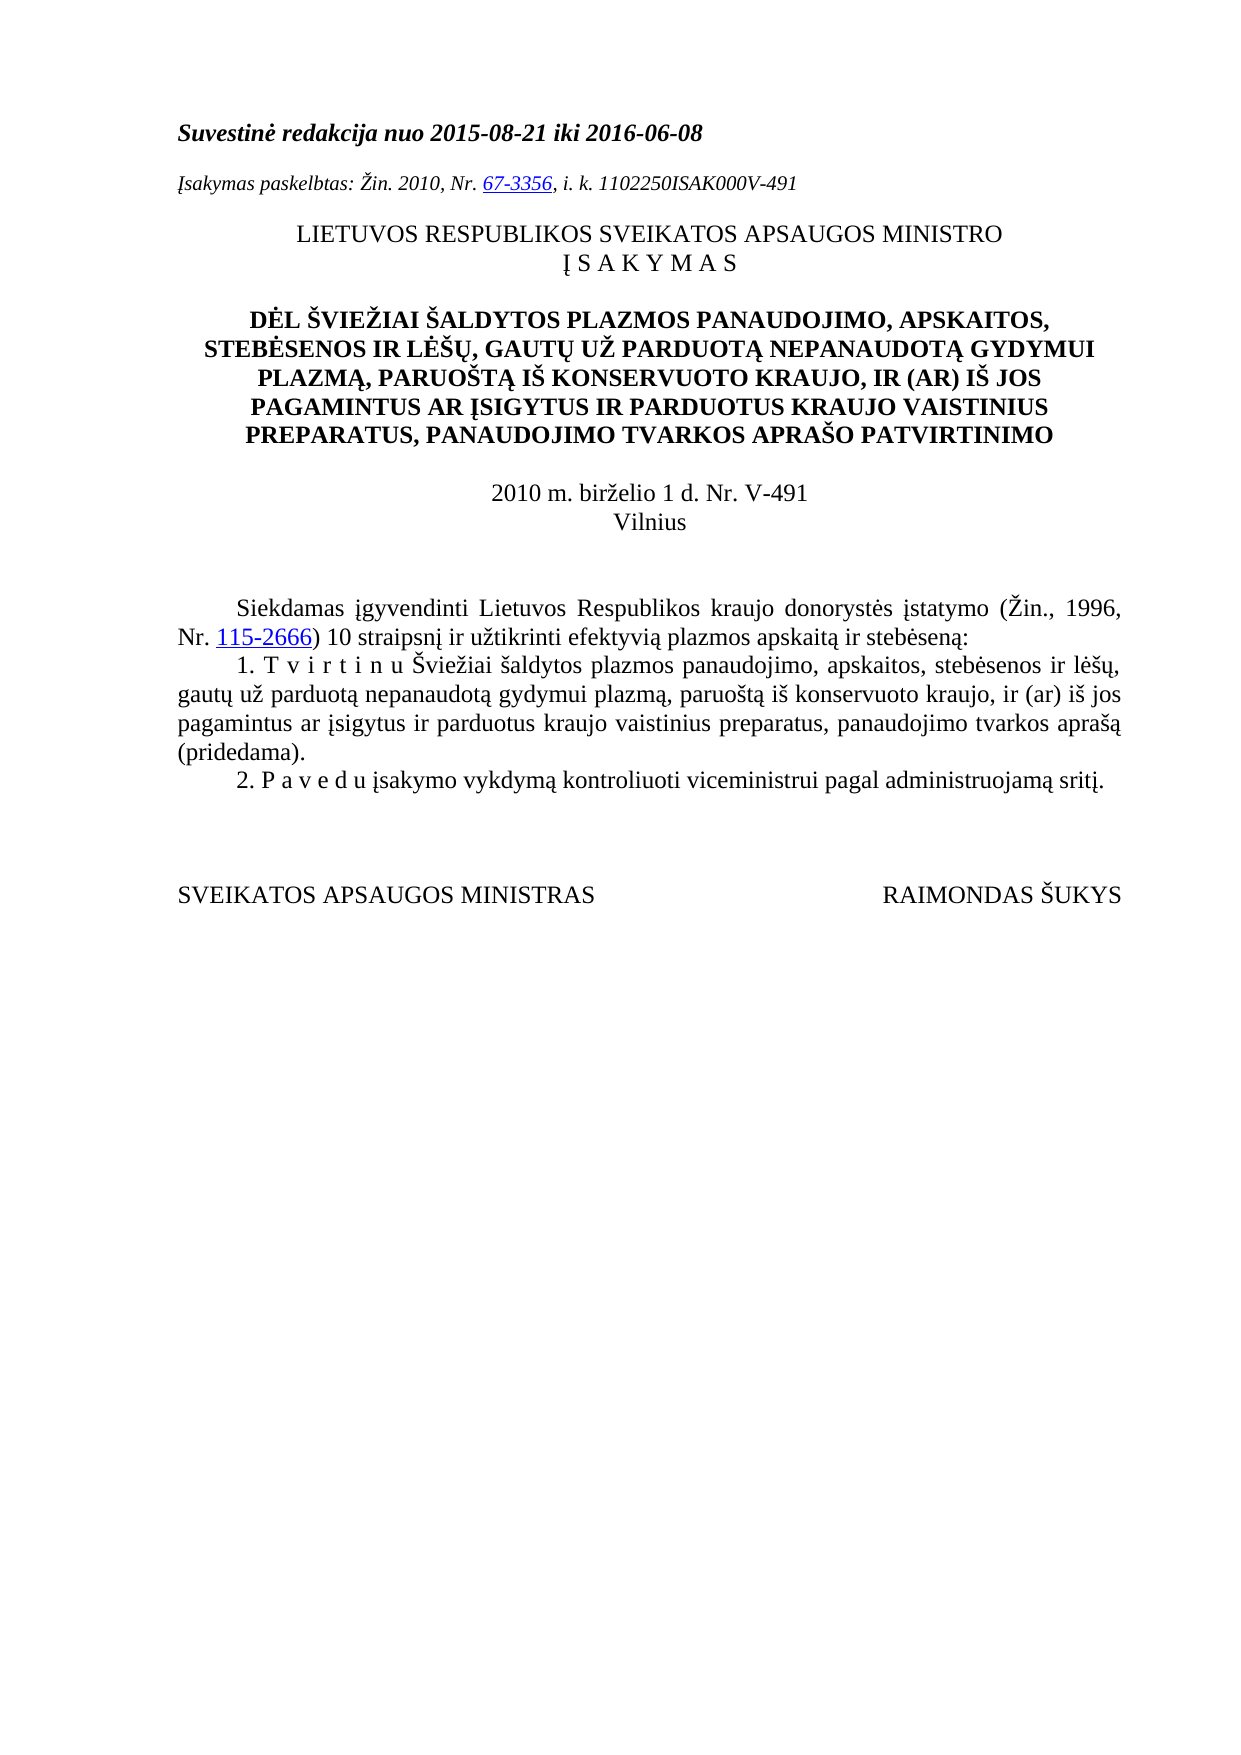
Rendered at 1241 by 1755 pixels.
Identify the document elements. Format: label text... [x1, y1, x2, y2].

text Vilnius [177, 507, 1122, 535]
text 2. P a v e d u įsakymo vykdymą kontroliuoti viceministrui pagal administruojamą sritį. [177, 765, 1122, 794]
text Suvestinė redakcija nuo 2015-08-21 iki 2016-06-08 [177, 118, 1122, 147]
text Įsakymas paskelbtas: Žin. 2010, Nr. 67-3356, i. k. 1102250ISAK000V-491 [177, 171, 1122, 195]
text Į S A K Y M A S [177, 248, 1122, 277]
text Siekdamas įgyvendinti Lietuvos Respublikos kraujo donorystės įstatymo (Žin., 1996, Nr. 115-2666) 10 straipsnį ir užtikrinti efektyvią plazmos apskaitą ir stebėseną: [177, 593, 1122, 650]
text 2010 m. birželio 1 d. Nr. V-491 [177, 478, 1122, 507]
text SVEIKATOS APSAUGOS MINISTRAS RAIMONDAS ŠUKYS [177, 880, 1122, 909]
text DĖL ŠVIEŽIAI ŠALDYTOS PLAZMOS PANAUDOJIMO, APSKAITOS, STEBĖSENOS IR LĖŠŲ, GAUTŲ UŽ PARDUOTĄ NEPANAUDOTĄ GYDYMUI PLAZMĄ, PARUOŠTĄ IŠ KONSERVUOTO KRAUJO, IR (AR) IŠ JOS PAGAMINTUS AR ĮSIGYTUS IR PARDUOTUS KRAUJO VAISTINIUS PREPARATUS, PANAUDOJIMO TVARKOS APRAŠO PATVIRTINIMO [177, 305, 1122, 449]
text LIETUVOS RESPUBLIKOS SVEIKATOS APSAUGOS MINISTRO [177, 219, 1122, 248]
text 1. T v i r t i n u Šviežiai šaldytos plazmos panaudojimo, apskaitos, stebėsenos ir lėšų, gautų už parduotą nepanaudotą gydymui plazmą, paruoštą iš konservuoto kraujo, ir (ar) iš jos pagamintus ar įsigytus ir parduotus kraujo vaistinius preparatus, panaudojimo tvarkos aprašą (pridedama). [177, 650, 1122, 765]
